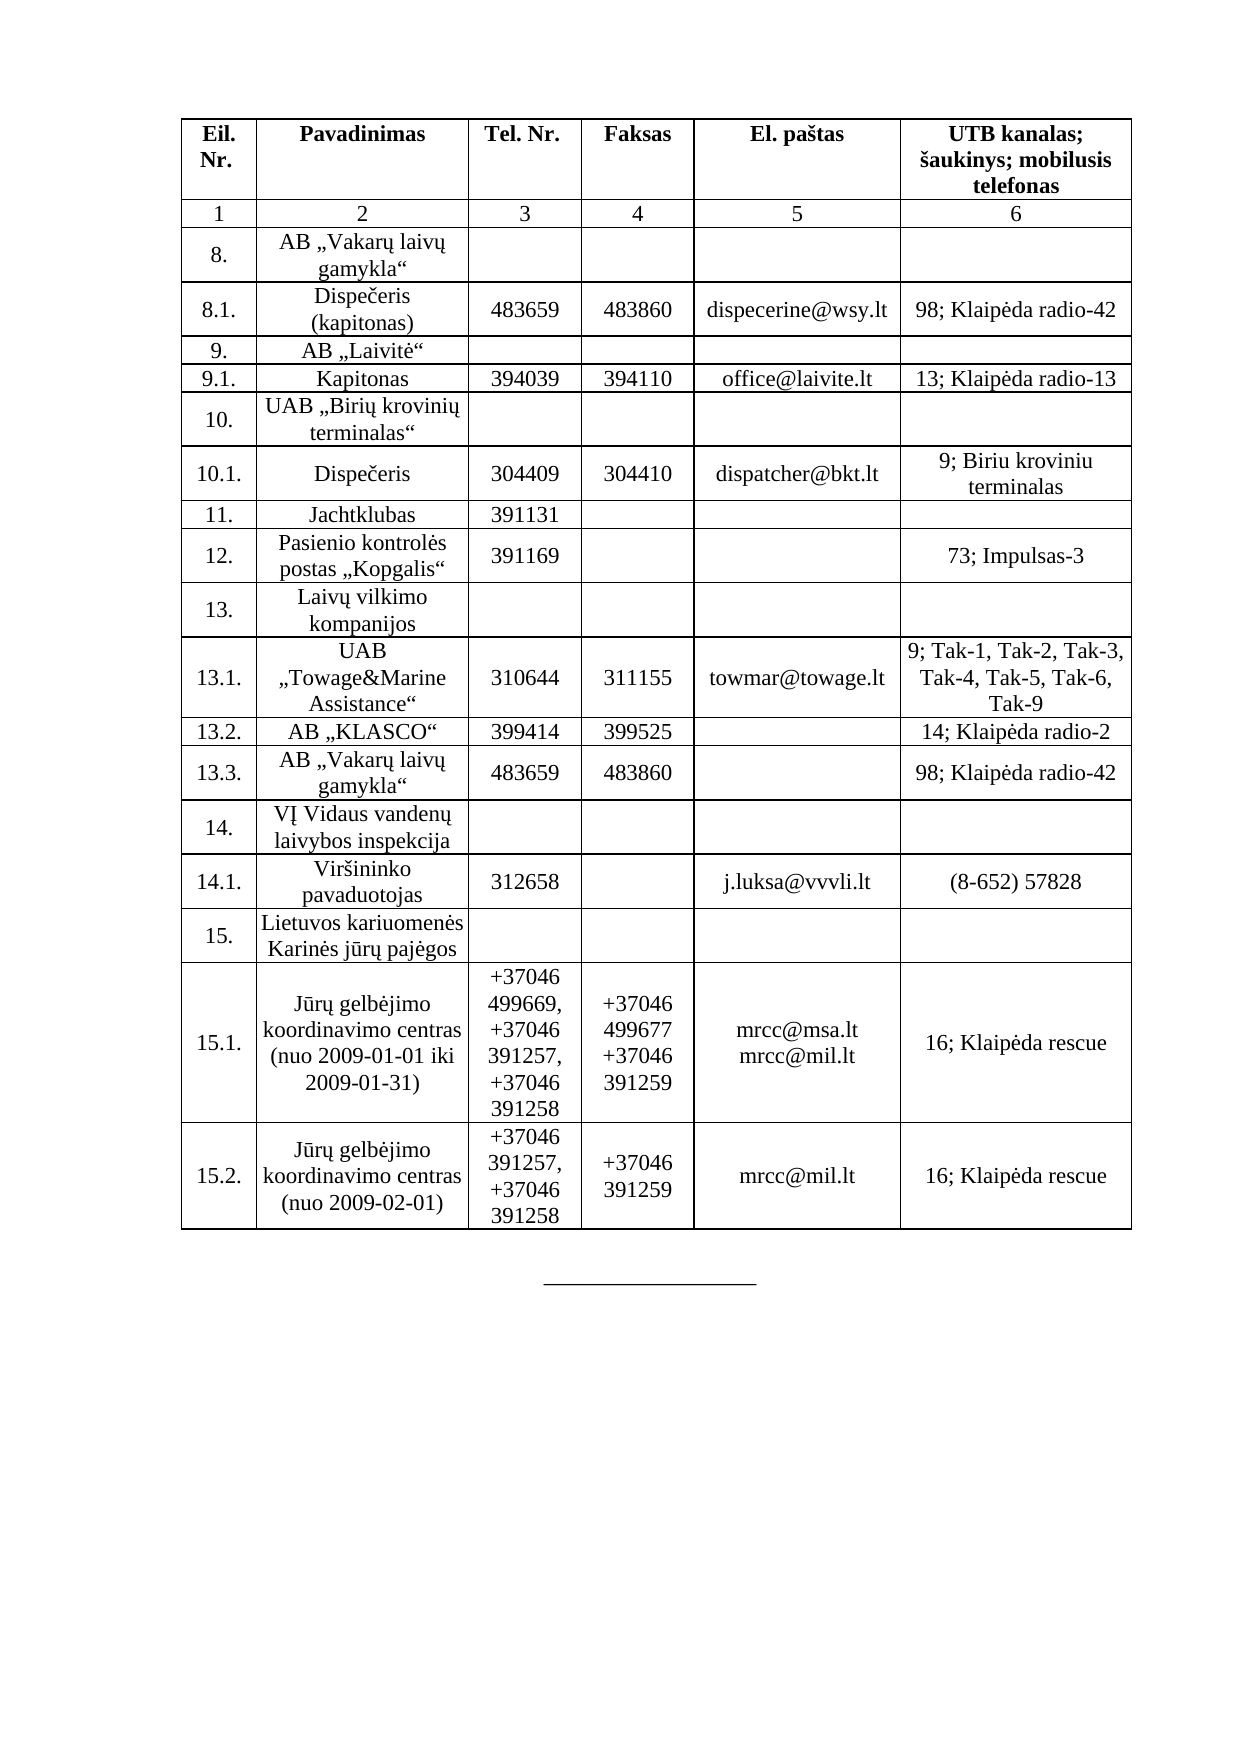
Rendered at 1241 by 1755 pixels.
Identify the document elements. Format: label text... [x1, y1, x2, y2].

table_cell Jachtklubas [257, 501, 468, 527]
table_header Tel. Nr. [469, 120, 581, 199]
table_cell 10.1. [182, 447, 256, 499]
table_cell dispatcher@bkt.lt [695, 447, 900, 499]
table_cell 8. [182, 228, 256, 281]
table_cell (8-652) 57828 [901, 855, 1131, 907]
table_cell 98; Klaipėda radio-42 [901, 746, 1131, 799]
table_cell Pasienio kontrolės postas „Kopgalis“ [257, 529, 468, 582]
table_cell [695, 909, 900, 962]
table_cell [695, 801, 900, 853]
table_cell 391131 [469, 501, 581, 527]
table_cell 1 [182, 200, 256, 227]
table_cell Kapitonas [257, 365, 468, 391]
table_cell [901, 583, 1131, 636]
table_cell [469, 801, 581, 853]
table_cell AB „KLASCO“ [257, 718, 468, 744]
table_cell 13.1. [182, 638, 256, 717]
table_cell office@laivite.lt [695, 365, 900, 391]
table_cell [582, 228, 693, 281]
table_cell [695, 228, 900, 281]
table_cell 14. [182, 801, 256, 853]
table_cell [695, 746, 900, 799]
table_header Faksas [582, 120, 693, 199]
table_cell UAB „Towage&Marine Assistance“ [257, 638, 468, 717]
text _________________ [177, 1259, 1122, 1287]
table_cell [695, 718, 900, 744]
table_cell j.luksa@vvvli.lt [695, 855, 900, 907]
table_cell [582, 909, 693, 962]
table_cell 8.1. [182, 283, 256, 335]
table_cell 12. [182, 529, 256, 582]
table_cell 4 [582, 200, 693, 227]
table_cell +37046 499677 +37046 391259 [582, 963, 693, 1121]
table_header Pavadinimas [257, 120, 468, 199]
table_cell AB „Vakarų laivų gamykla“ [257, 228, 468, 281]
table_cell [582, 855, 693, 907]
table_cell Jūrų gelbėjimo koordinavimo centras (nuo 2009-01-01 iki 2009-01-31) [257, 963, 468, 1121]
table_cell 310644 [469, 638, 581, 717]
table_cell [695, 337, 900, 363]
table_cell 312658 [469, 855, 581, 907]
table_cell 9; Tak-1, Tak-2, Tak-3, Tak-4, Tak-5, Tak-6, Tak-9 [901, 638, 1131, 717]
table_cell 13. [182, 583, 256, 636]
table_cell [695, 529, 900, 582]
table_cell 16; Klaipėda rescue [901, 963, 1131, 1121]
table_cell [901, 801, 1131, 853]
table_cell [695, 393, 900, 445]
table_cell 391169 [469, 529, 581, 582]
table_cell Viršininko pavaduotojas [257, 855, 468, 907]
table_cell towmar@towage.lt [695, 638, 900, 717]
table_cell [695, 583, 900, 636]
table_cell [901, 337, 1131, 363]
table_cell 9; Biriu kroviniu terminalas [901, 447, 1131, 499]
table_cell 304410 [582, 447, 693, 499]
table_cell 304409 [469, 447, 581, 499]
table_cell 9.1. [182, 365, 256, 391]
table_cell [695, 501, 900, 527]
table_header UTB kanalas; šaukinys; mobilusis telefonas [901, 120, 1131, 199]
table_cell 16; Klaipėda rescue [901, 1123, 1131, 1228]
table_cell VĮ Vidaus vandenų laivybos inspekcija [257, 801, 468, 853]
table_cell 399414 [469, 718, 581, 744]
table_cell Laivų vilkimo kompanijos [257, 583, 468, 636]
table_header El. paštas [695, 120, 900, 199]
table_cell AB „Vakarų laivų gamykla“ [257, 746, 468, 799]
table_cell 3 [469, 200, 581, 227]
table_cell 13.2. [182, 718, 256, 744]
table_header Eil. Nr. [182, 120, 256, 199]
table_cell 9. [182, 337, 256, 363]
table_cell 5 [695, 200, 900, 227]
table_cell 399525 [582, 718, 693, 744]
table_cell 2 [257, 200, 468, 227]
table_cell AB „Laivitė“ [257, 337, 468, 363]
table_cell 394039 [469, 365, 581, 391]
table_cell Dispečeris [257, 447, 468, 499]
table_cell [469, 909, 581, 962]
table_cell Dispečeris (kapitonas) [257, 283, 468, 335]
table_cell Lietuvos kariuomenės Karinės jūrų pajėgos [257, 909, 468, 962]
table_cell 13; Klaipėda radio-13 [901, 365, 1131, 391]
table_cell 13.3. [182, 746, 256, 799]
table_cell 98; Klaipėda radio-42 [901, 283, 1131, 335]
table_cell 14; Klaipėda radio-2 [901, 718, 1131, 744]
table_cell [582, 583, 693, 636]
table_cell +37046 499669, +37046 391257, +37046 391258 [469, 963, 581, 1121]
table_cell 6 [901, 200, 1131, 227]
table_cell [469, 337, 581, 363]
table_cell 10. [182, 393, 256, 445]
table_cell [582, 529, 693, 582]
table_cell 14.1. [182, 855, 256, 907]
table_cell [469, 583, 581, 636]
table_cell 483659 [469, 746, 581, 799]
table_cell [582, 393, 693, 445]
table_cell 11. [182, 501, 256, 527]
table_cell [469, 393, 581, 445]
table_cell 394110 [582, 365, 693, 391]
table_cell mrcc@mil.lt [695, 1123, 900, 1228]
table_cell 311155 [582, 638, 693, 717]
table_cell dispecerine@wsy.lt [695, 283, 900, 335]
table_cell [901, 501, 1131, 527]
table_cell +37046 391257, +37046 391258 [469, 1123, 581, 1228]
table_cell Jūrų gelbėjimo koordinavimo centras (nuo 2009-02-01) [257, 1123, 468, 1228]
table_cell 483860 [582, 746, 693, 799]
table_cell 15.2. [182, 1123, 256, 1228]
table_cell 73; Impulsas-3 [901, 529, 1131, 582]
table_cell 483659 [469, 283, 581, 335]
table_cell 15. [182, 909, 256, 962]
table_cell 15.1. [182, 963, 256, 1121]
table_cell mrcc@msa.lt mrcc@mil.lt [695, 963, 900, 1121]
table_cell [582, 501, 693, 527]
table_cell [901, 228, 1131, 281]
table_cell [582, 337, 693, 363]
table_cell [469, 228, 581, 281]
table_cell UAB „Birių krovinių terminalas“ [257, 393, 468, 445]
table_cell [901, 393, 1131, 445]
table_cell +37046 391259 [582, 1123, 693, 1228]
table_cell [901, 909, 1131, 962]
table_cell 483860 [582, 283, 693, 335]
table_cell [582, 801, 693, 853]
